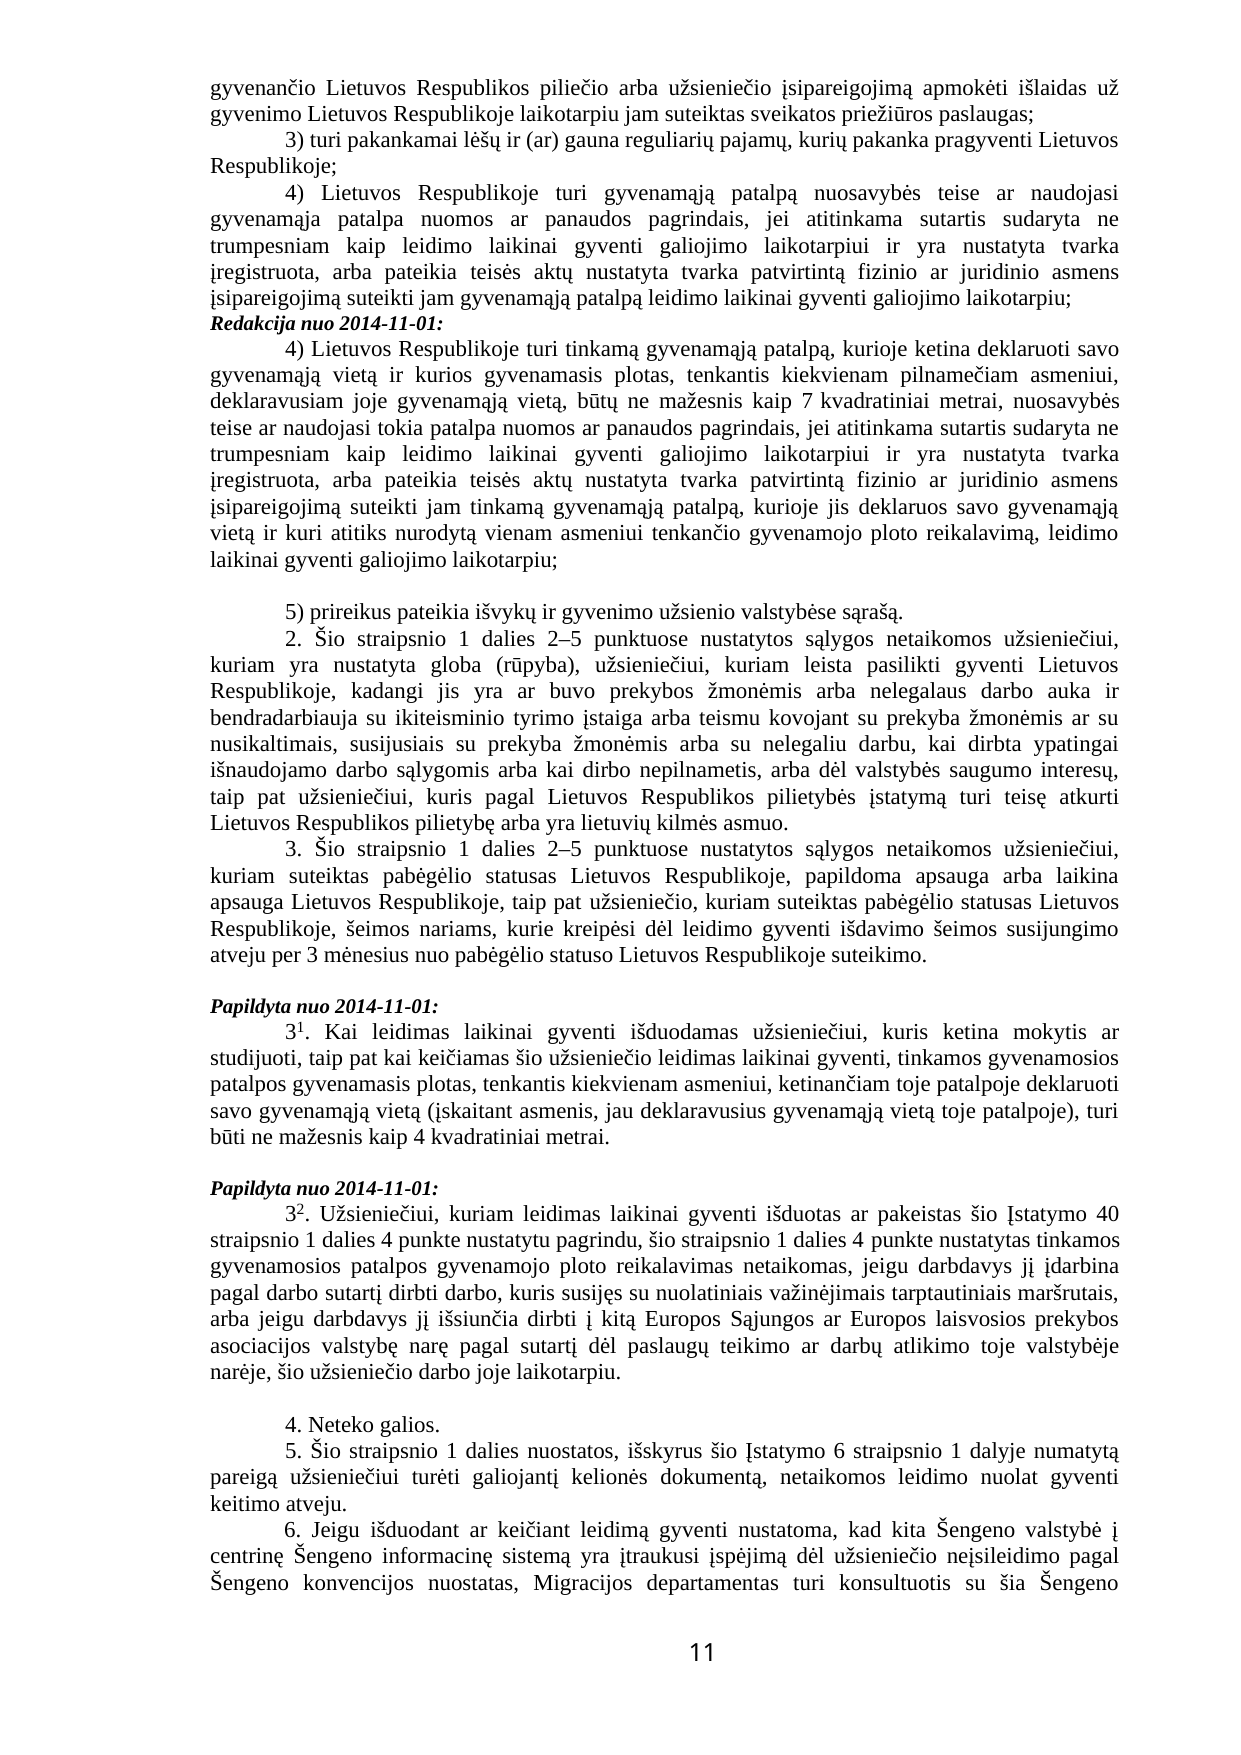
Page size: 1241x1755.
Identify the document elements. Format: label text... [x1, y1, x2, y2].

text Redakcija nuo 2014-11-01: [210, 311, 1120, 335]
text 32. Užsieniečiui, kuriam leidimas laikinai gyventi išduotas ar pakeistas šio Įstatymo 40 straipsnio 1 dalies 4 punkte nustatytu pagrindu, šio straipsnio 1 dalies 4 punkte nustatytas tinkamos gyvenamosios patalpos gyvenamojo ploto reikalavimas netaikomas, jeigu darbdavys jį įdarbina pagal darbo sutartį dirbti darbo, kuris susijęs su nuolatiniais važinėjimais tarptautiniais maršrutais, arba jeigu darbdavys jį išsiunčia dirbti į kitą Europos Sąjungos ar Europos laisvosios prekybos asociacijos valstybę narę pagal sutartį dėl paslaugų teikimo ar darbų atlikimo toje valstybėje narėje, šio užsieniečio darbo joje laikotarpiu. [210, 1200, 1120, 1384]
text 4) Lietuvos Respublikoje turi gyvenamąją patalpą nuosavybės teise ar naudojasi gyvenamąja patalpa nuomos ar panaudos pagrindais, jei atitinkama sutartis sudaryta ne trumpesniam kaip leidimo laikinai gyventi galiojimo laikotarpiui ir yra nustatyta tvarka įregistruota, arba pateikia teisės aktų nustatyta tvarka patvirtintą fizinio ar juridinio asmens įsipareigojimą suteikti jam gyvenamąją patalpą leidimo laikinai gyventi galiojimo laikotarpiu; [210, 179, 1120, 311]
text 4. Neteko galios. [210, 1411, 1120, 1437]
text 3) turi pakankamai lėšų ir (ar) gauna reguliarių pajamų, kurių pakanka pragyventi Lietuvos Respublikoje; [210, 126, 1120, 179]
text 2. Šio straipsnio 1 dalies 2–5 punktuose nustatytos sąlygos netaikomos užsieniečiui, kuriam yra nustatyta globa (rūpyba), užsieniečiui, kuriam leista pasilikti gyventi Lietuvos Respublikoje, kadangi jis yra ar buvo prekybos žmonėmis arba nelegalaus darbo auka ir bendradarbiauja su ikiteisminio tyrimo įstaiga arba teismu kovojant su prekyba žmonėmis ar su nusikaltimais, susijusiais su prekyba žmonėmis arba su nelegaliu darbu, kai dirbta ypatingai išnaudojamo darbo sąlygomis arba kai dirbo nepilnametis, arba dėl valstybės saugumo interesų, taip pat užsieniečiui, kuris pagal Lietuvos Respublikos pilietybės įstatymą turi teisę atkurti Lietuvos Respublikos pilietybę arba yra lietuvių kilmės asmuo. [210, 625, 1120, 836]
text 5) prireikus pateikia išvykų ir gyvenimo užsienio valstybėse sąrašą. [210, 598, 1120, 625]
text 6. Jeigu išduodant ar keičiant leidimą gyventi nustatoma, kad kita Šengeno valstybė į centrinę Šengeno informacinę sistemą yra įtraukusi įspėjimą dėl užsieniečio neįsileidimo pagal Šengeno konvencijos nuostatas, Migracijos departamentas turi konsultuotis su šia Šengeno [210, 1516, 1120, 1595]
text Papildyta nuo 2014-11-01: [210, 994, 1120, 1018]
text 4) Lietuvos Respublikoje turi tinkamą gyvenamąją patalpą, kurioje ketina deklaruoti savo gyvenamąją vietą ir kurios gyvenamasis plotas, tenkantis kiekvienam pilnamečiam asmeniui, deklaravusiam joje gyvenamąją vietą, būtų ne mažesnis kaip 7 kvadratiniai metrai, nuosavybės teise ar naudojasi tokia patalpa nuomos ar panaudos pagrindais, jei atitinkama sutartis sudaryta ne trumpesniam kaip leidimo laikinai gyventi galiojimo laikotarpiui ir yra nustatyta tvarka įregistruota, arba pateikia teisės aktų nustatyta tvarka patvirtintą fizinio ar juridinio asmens įsipareigojimą suteikti jam tinkamą gyvenamąją patalpą, kurioje jis deklaruos savo gyvenamąją vietą ir kuri atitiks nurodytą vienam asmeniui tenkančio gyvenamojo ploto reikalavimą, leidimo laikinai gyventi galiojimo laikotarpiu; [210, 335, 1120, 572]
text 3. Šio straipsnio 1 dalies 2–5 punktuose nustatytos sąlygos netaikomos užsieniečiui, kuriam suteiktas pabėgėlio statusas Lietuvos Respublikoje, papildoma apsauga arba laikina apsauga Lietuvos Respublikoje, taip pat užsieniečio, kuriam suteiktas pabėgėlio statusas Lietuvos Respublikoje, šeimos nariams, kurie kreipėsi dėl leidimo gyventi išdavimo šeimos susijungimo atveju per 3 mėnesius nuo pabėgėlio statuso Lietuvos Respublikoje suteikimo. [210, 836, 1120, 967]
text gyvenančio Lietuvos Respublikos piliečio arba užsieniečio įsipareigojimą apmokėti išlaidas už gyvenimo Lietuvos Respublikoje laikotarpiu jam suteiktas sveikatos priežiūros paslaugas; [210, 73, 1120, 126]
text Papildyta nuo 2014-11-01: [210, 1176, 1120, 1200]
text 5. Šio straipsnio 1 dalies nuostatos, išskyrus šio Įstatymo 6 straipsnio 1 dalyje numatytą pareigą užsieniečiui turėti galiojantį kelionės dokumentą, netaikomos leidimo nuolat gyventi keitimo atveju. [210, 1437, 1120, 1516]
text 31. Kai leidimas laikinai gyventi išduodamas užsieniečiui, kuris ketina mokytis ar studijuoti, taip pat kai keičiamas šio užsieniečio leidimas laikinai gyventi, tinkamos gyvenamosios patalpos gyvenamasis plotas, tenkantis kiekvienam asmeniui, ketinančiam toje patalpoje deklaruoti savo gyvenamąją vietą (įskaitant asmenis, jau deklaravusius gyvenamąją vietą toje patalpoje), turi būti ne mažesnis kaip 4 kvadratiniai metrai. [210, 1018, 1120, 1149]
